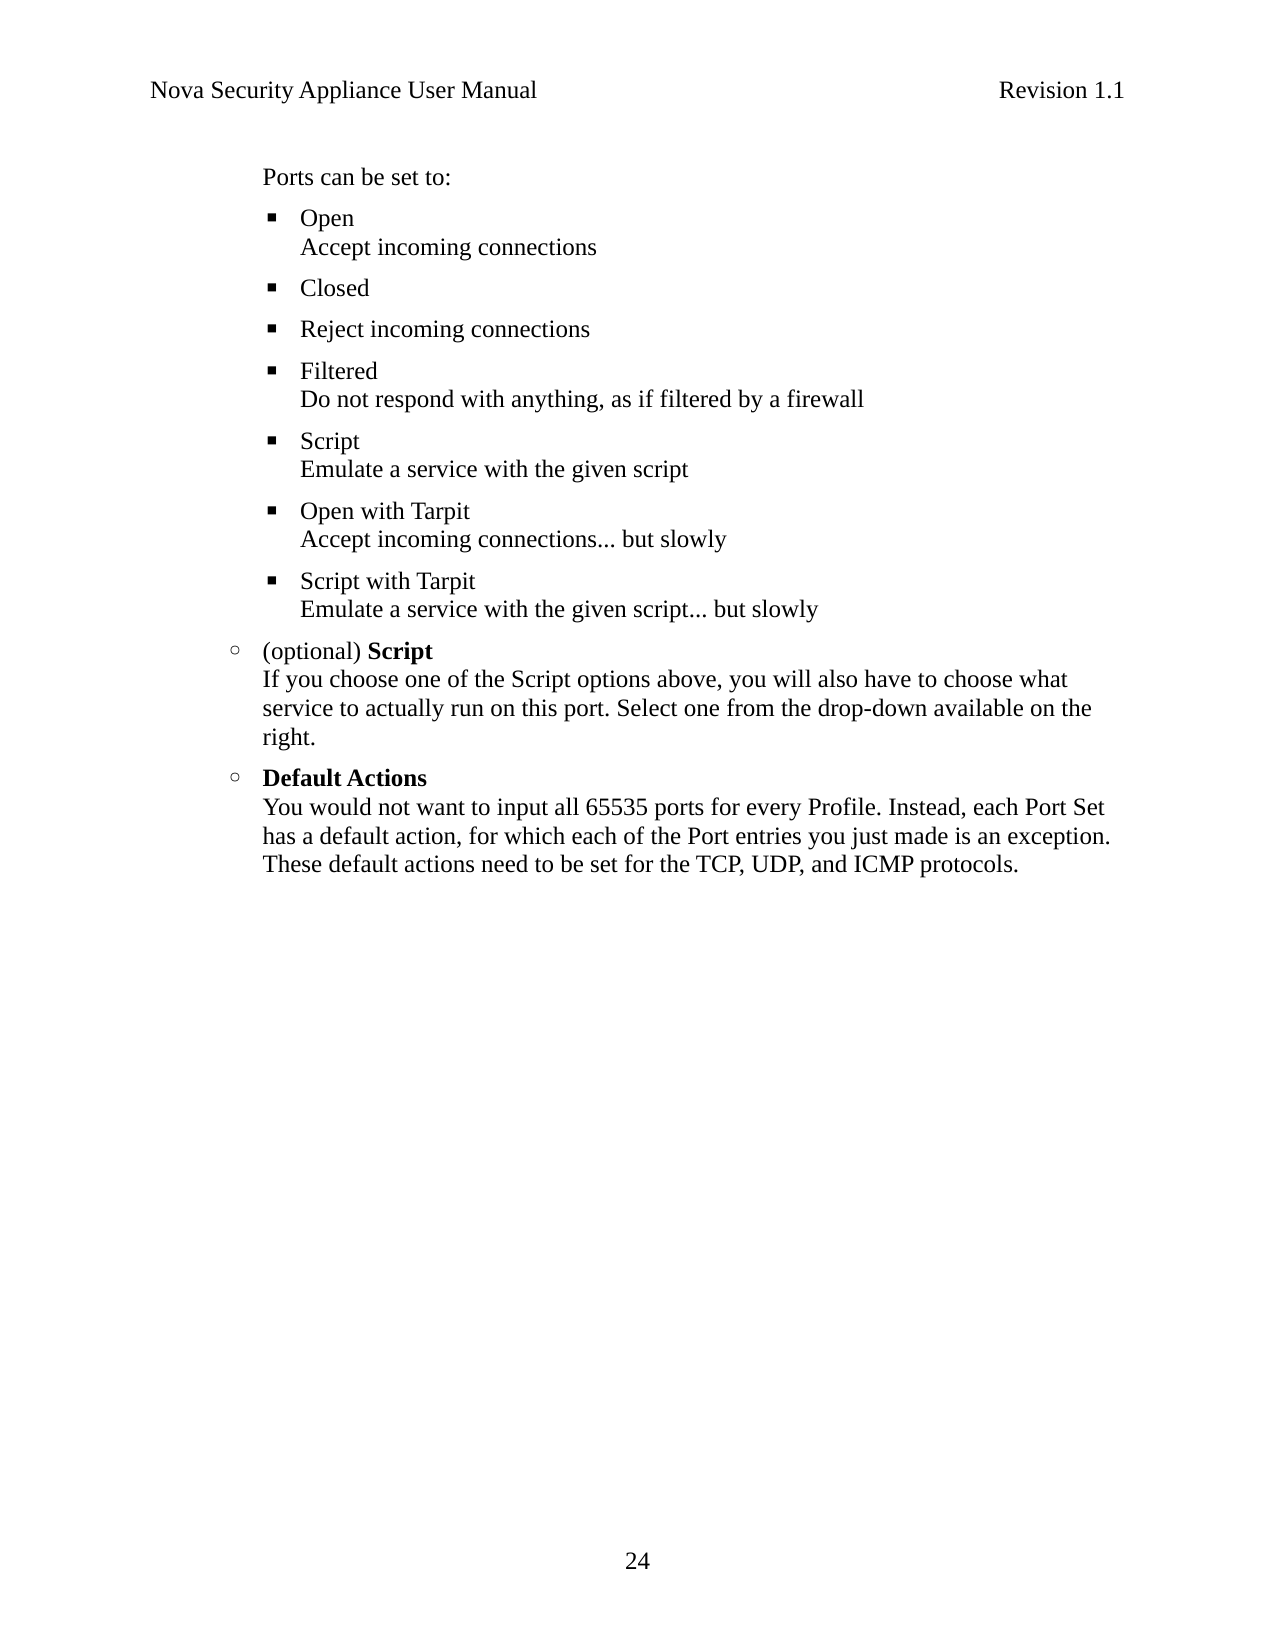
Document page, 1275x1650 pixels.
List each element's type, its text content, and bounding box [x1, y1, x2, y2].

list (optional) Script If you choose one of the Script options above, you will also have to choose what service to actually run on this port. Select one from the drop-down available on the right. [225, 636, 1125, 751]
list Closed [262, 273, 1125, 302]
list Filtered Do not respond with anything, as if filtered by a firewall [262, 356, 1125, 413]
list Default Actions You would not want to input all 65535 ports for every Profile. Instead, each Port Set has a default action, for which each of the Port entries you just made is an exception. These default actions need to be set for the TCP, UDP, and ICMP protocols. [225, 763, 1125, 878]
list Behavior Ports can be set to: [225, 162, 1125, 191]
list Reject incoming connections [262, 314, 1125, 343]
list Script Emulate a service with the given script [262, 426, 1125, 483]
list Open with Tarpit Accept incoming connections... but slowly [262, 496, 1125, 553]
list Script with Tarpit Emulate a service with the given script... but slowly [262, 566, 1125, 623]
list Open Accept incoming connections [262, 203, 1125, 261]
